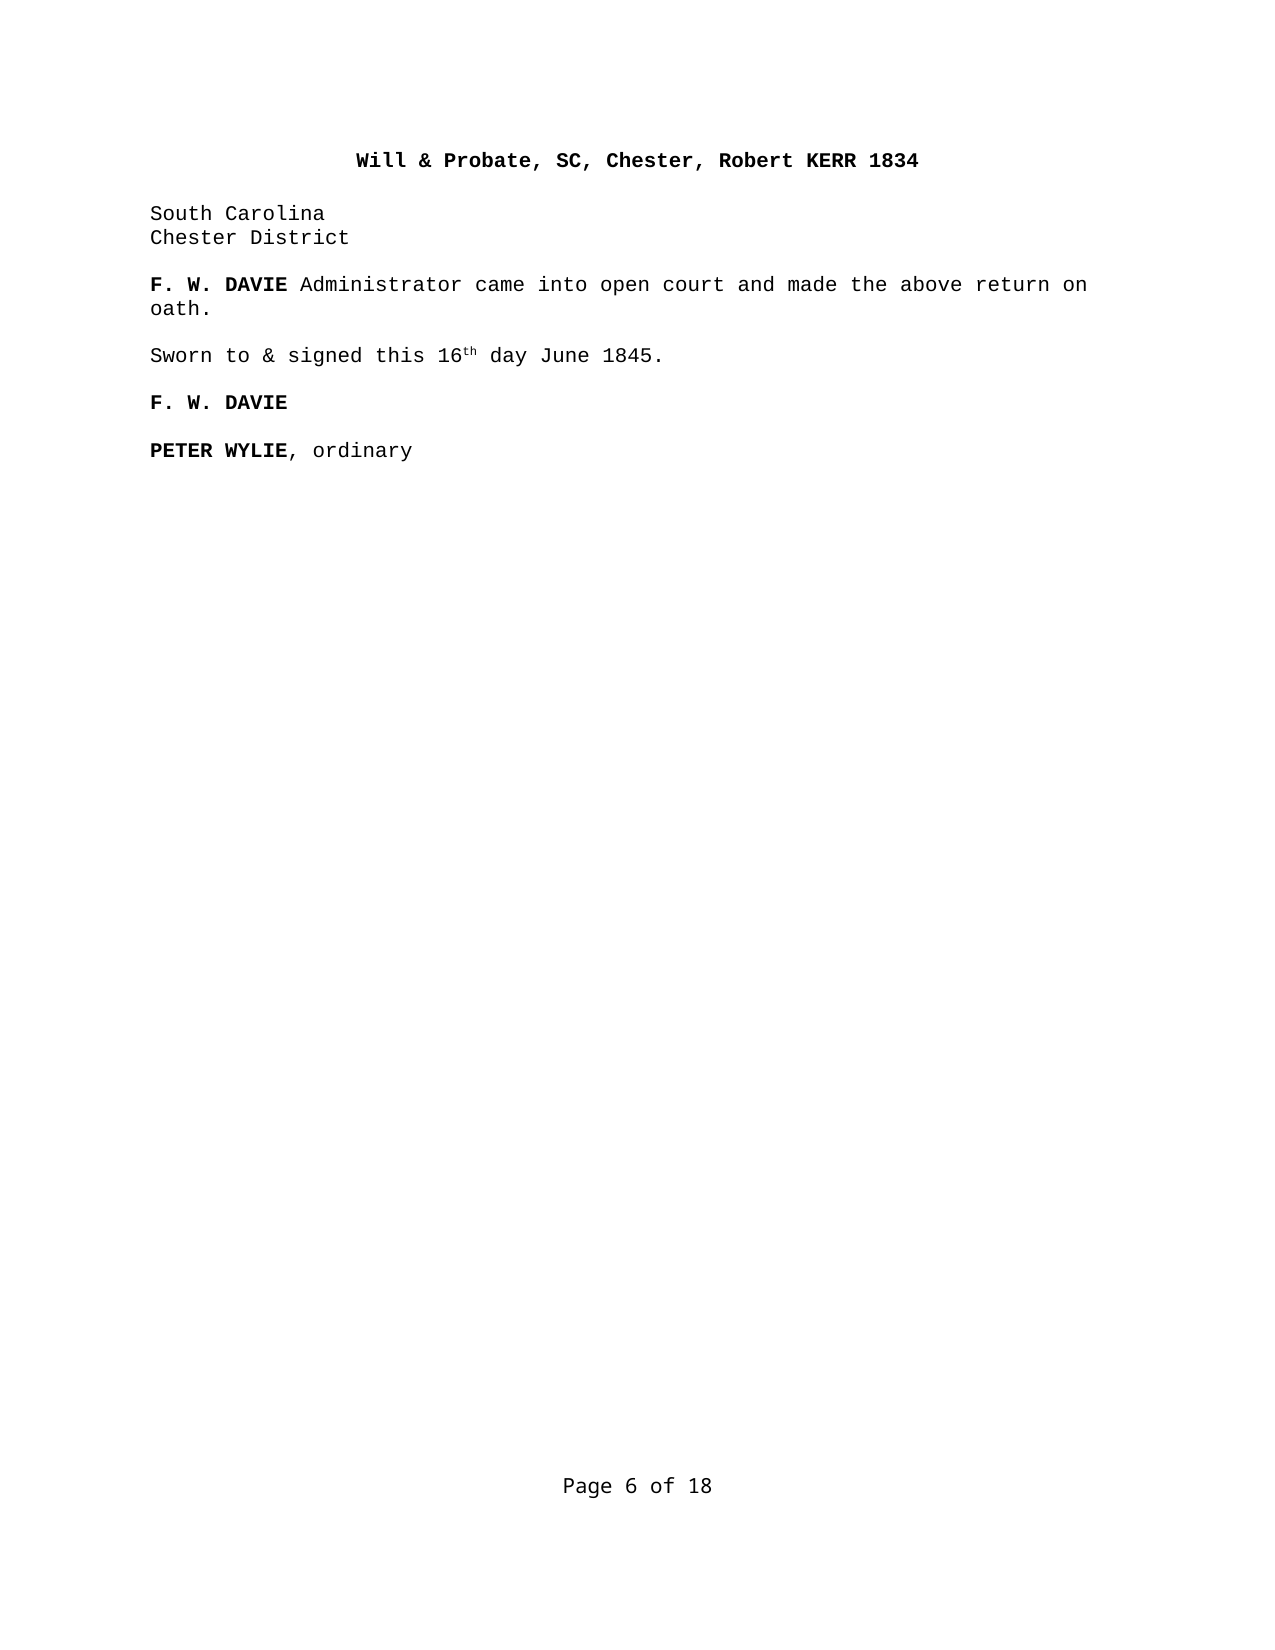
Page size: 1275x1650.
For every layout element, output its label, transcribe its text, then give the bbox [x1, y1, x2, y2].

text Chester District [150, 227, 1125, 250]
text South Carolina [150, 203, 1125, 227]
text Sworn to & signed this 16th day June 1845. [150, 345, 1125, 369]
text F. W. Davie Administrator came into open court and made the above return on oath. [150, 274, 1125, 321]
text Peter Wylie, ordinary [150, 439, 1125, 463]
text F. W. Davie [150, 392, 1125, 416]
